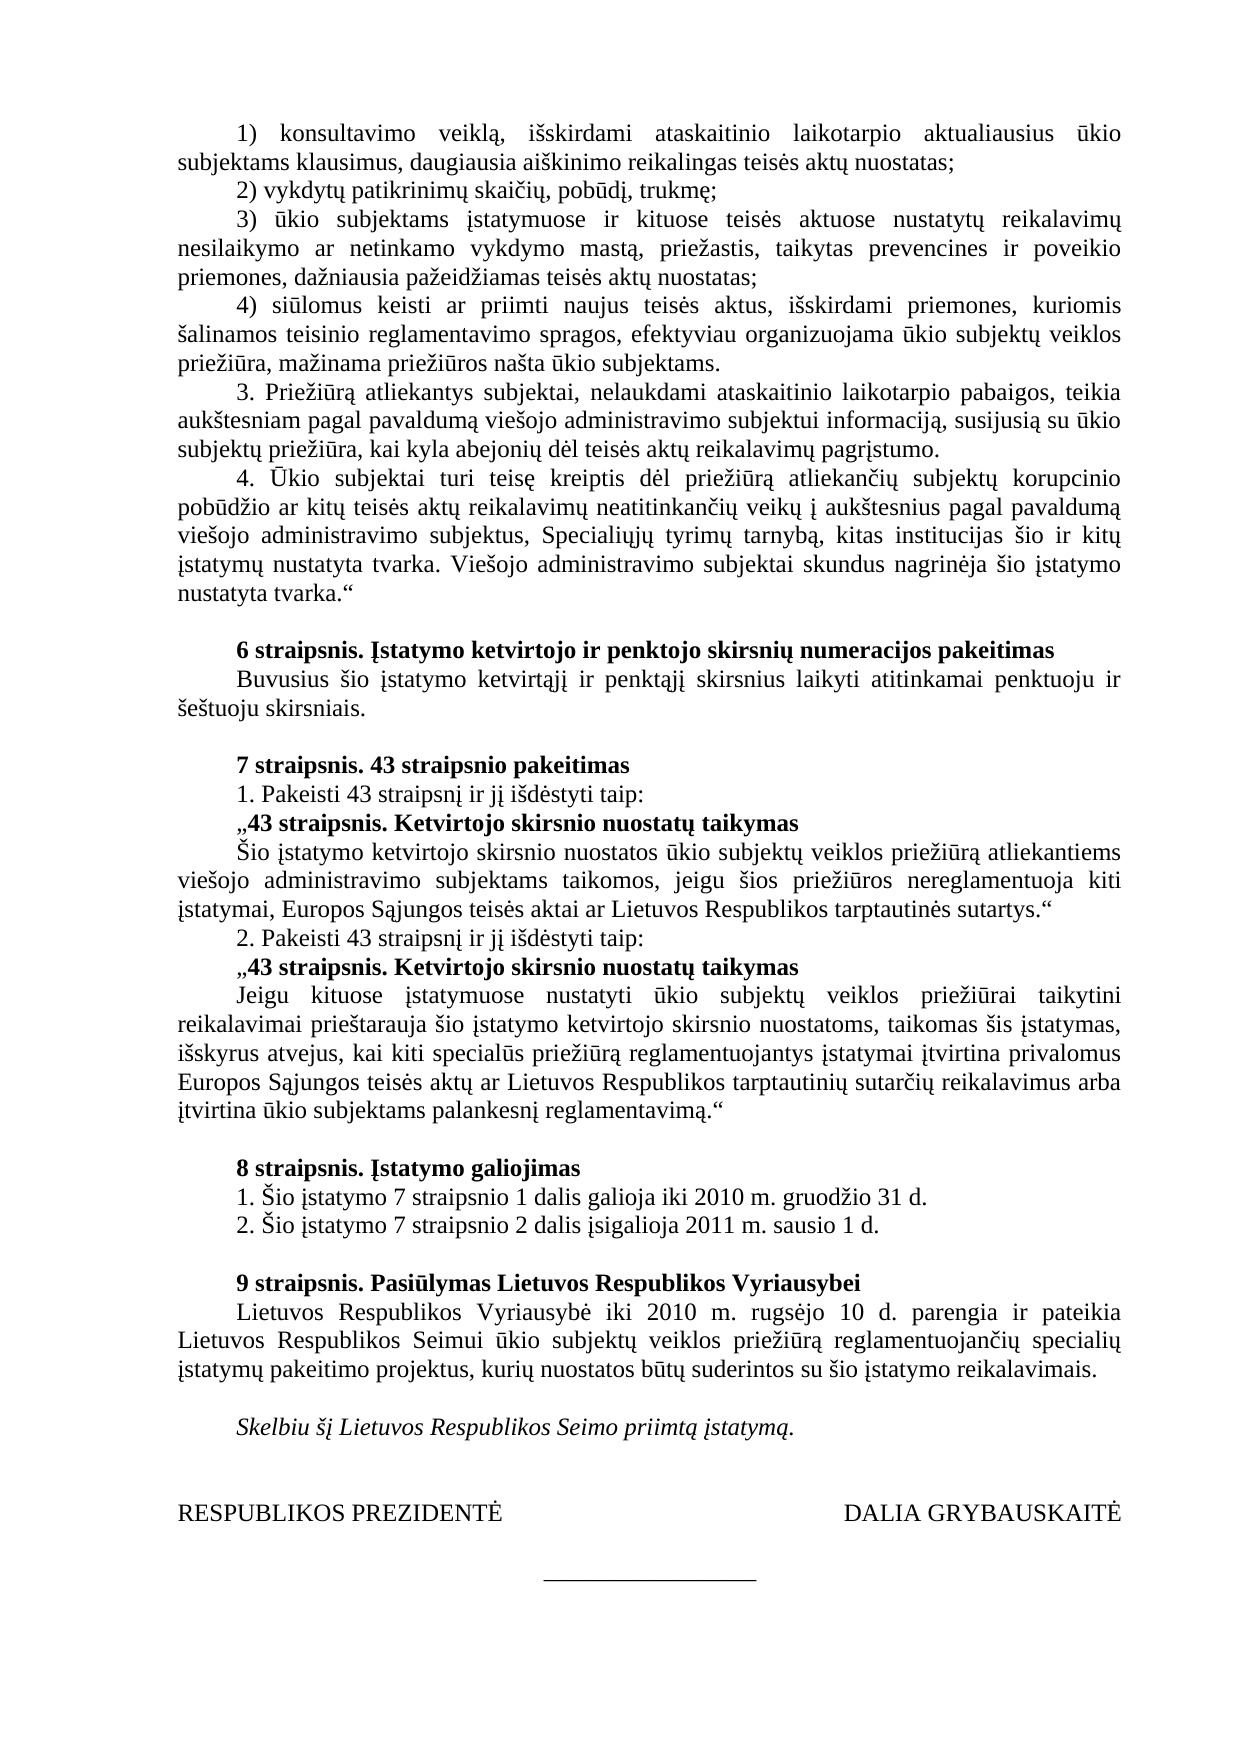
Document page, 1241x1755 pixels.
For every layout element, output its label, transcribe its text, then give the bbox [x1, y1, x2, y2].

text 8 straipsnis. Įstatymo galiojimas [177, 1153, 1122, 1182]
text 4. Ūkio subjektai turi teisę kreiptis dėl priežiūrą atliekančių subjektų korupcinio pobūdžio ar kitų teisės aktų reikalavimų neatitinkančių veikų į aukštesnius pagal pavaldumą viešojo administravimo subjektus, Specialiųjų tyrimų tarnybą, kitas institucijas šio ir kitų įstatymų nustatyta tvarka. Viešojo administravimo subjektai skundus nagrinėja šio įstatymo nustatyta tvarka.“ [177, 463, 1122, 607]
text 2) vykdytų patikrinimų skaičių, pobūdį, trukmę; [177, 176, 1122, 204]
text „43 straipsnis. Ketvirtojo skirsnio nuostatų taikymas [177, 952, 1122, 981]
text RESPUBLIKOS PREZIDENTĖ DALIA GRYBAUSKAITĖ [177, 1498, 1122, 1527]
text 3) ūkio subjektams įstatymuose ir kituose teisės aktuose nustatytų reikalavimų nesilaikymo ar netinkamo vykdymo mastą, priežastis, taikytas prevencines ir poveikio priemones, dažniausia pažeidžiamas teisės aktų nuostatas; [177, 204, 1122, 291]
text 6 straipsnis. Įstatymo ketvirtojo ir penktojo skirsnių numeracijos pakeitimas [177, 636, 1122, 664]
text 4) siūlomus keisti ar priimti naujus teisės aktus, išskirdami priemones, kuriomis šalinamos teisinio reglamentavimo spragos, efektyviau organizuojama ūkio subjektų veiklos priežiūra, mažinama priežiūros našta ūkio subjektams. [177, 291, 1122, 377]
text „43 straipsnis. Ketvirtojo skirsnio nuostatų taikymas [177, 808, 1122, 837]
text Jeigu kituose įstatymuose nustatyti ūkio subjektų veiklos priežiūrai taikytini reikalavimai prieštarauja šio įstatymo ketvirtojo skirsnio nuostatoms, taikomas šis įstatymas, išskyrus atvejus, kai kiti specialūs priežiūrą reglamentuojantys įstatymai įtvirtina privalomus Europos Sąjungos teisės aktų ar Lietuvos Respublikos tarptautinių sutarčių reikalavimus arba įtvirtina ūkio subjektams palankesnį reglamentavimą.“ [177, 981, 1122, 1124]
text 3. Priežiūrą atliekantys subjektai, nelaukdami ataskaitinio laikotarpio pabaigos, teikia aukštesniam pagal pavaldumą viešojo administravimo subjektui informaciją, susijusią su ūkio subjektų priežiūra, kai kyla abejonių dėl teisės aktų reikalavimų pagrįstumo. [177, 377, 1122, 463]
text 7 straipsnis. 43 straipsnio pakeitimas [177, 751, 1122, 779]
text Lietuvos Respublikos Vyriausybė iki 2010 m. rugsėjo 10 d. parengia ir pateikia Lietuvos Respublikos Seimui ūkio subjektų veiklos priežiūrą reglamentuojančių specialių įstatymų pakeitimo projektus, kurių nuostatos būtų suderintos su šio įstatymo reikalavimais. [177, 1297, 1122, 1383]
text _________________ [177, 1556, 1122, 1584]
text 1. Pakeisti 43 straipsnį ir jį išdėstyti taip: [177, 779, 1122, 808]
text 2. Šio įstatymo 7 straipsnio 2 dalis įsigalioja 2011 m. sausio 1 d. [177, 1211, 1122, 1239]
text 9 straipsnis. Pasiūlymas Lietuvos Respublikos Vyriausybei [177, 1268, 1122, 1297]
text Šio įstatymo ketvirtojo skirsnio nuostatos ūkio subjektų veiklos priežiūrą atliekantiems viešojo administravimo subjektams taikomos, jeigu šios priežiūros nereglamentuoja kiti įstatymai, Europos Sąjungos teisės aktai ar Lietuvos Respublikos tarptautinės sutartys.“ [177, 837, 1122, 923]
text 1) konsultavimo veiklą, išskirdami ataskaitinio laikotarpio aktualiausius ūkio subjektams klausimus, daugiausia aiškinimo reikalingas teisės aktų nuostatas; [177, 118, 1122, 176]
text Buvusius šio įstatymo ketvirtąjį ir penktąjį skirsnius laikyti atitinkamai penktuoju ir šeštuoju skirsniais. [177, 664, 1122, 722]
text Skelbiu šį Lietuvos Respublikos Seimo priimtą įstatymą. [177, 1412, 1122, 1441]
text 1. Šio įstatymo 7 straipsnio 1 dalis galioja iki 2010 m. gruodžio 31 d. [177, 1182, 1122, 1211]
text 2. Pakeisti 43 straipsnį ir jį išdėstyti taip: [177, 923, 1122, 952]
